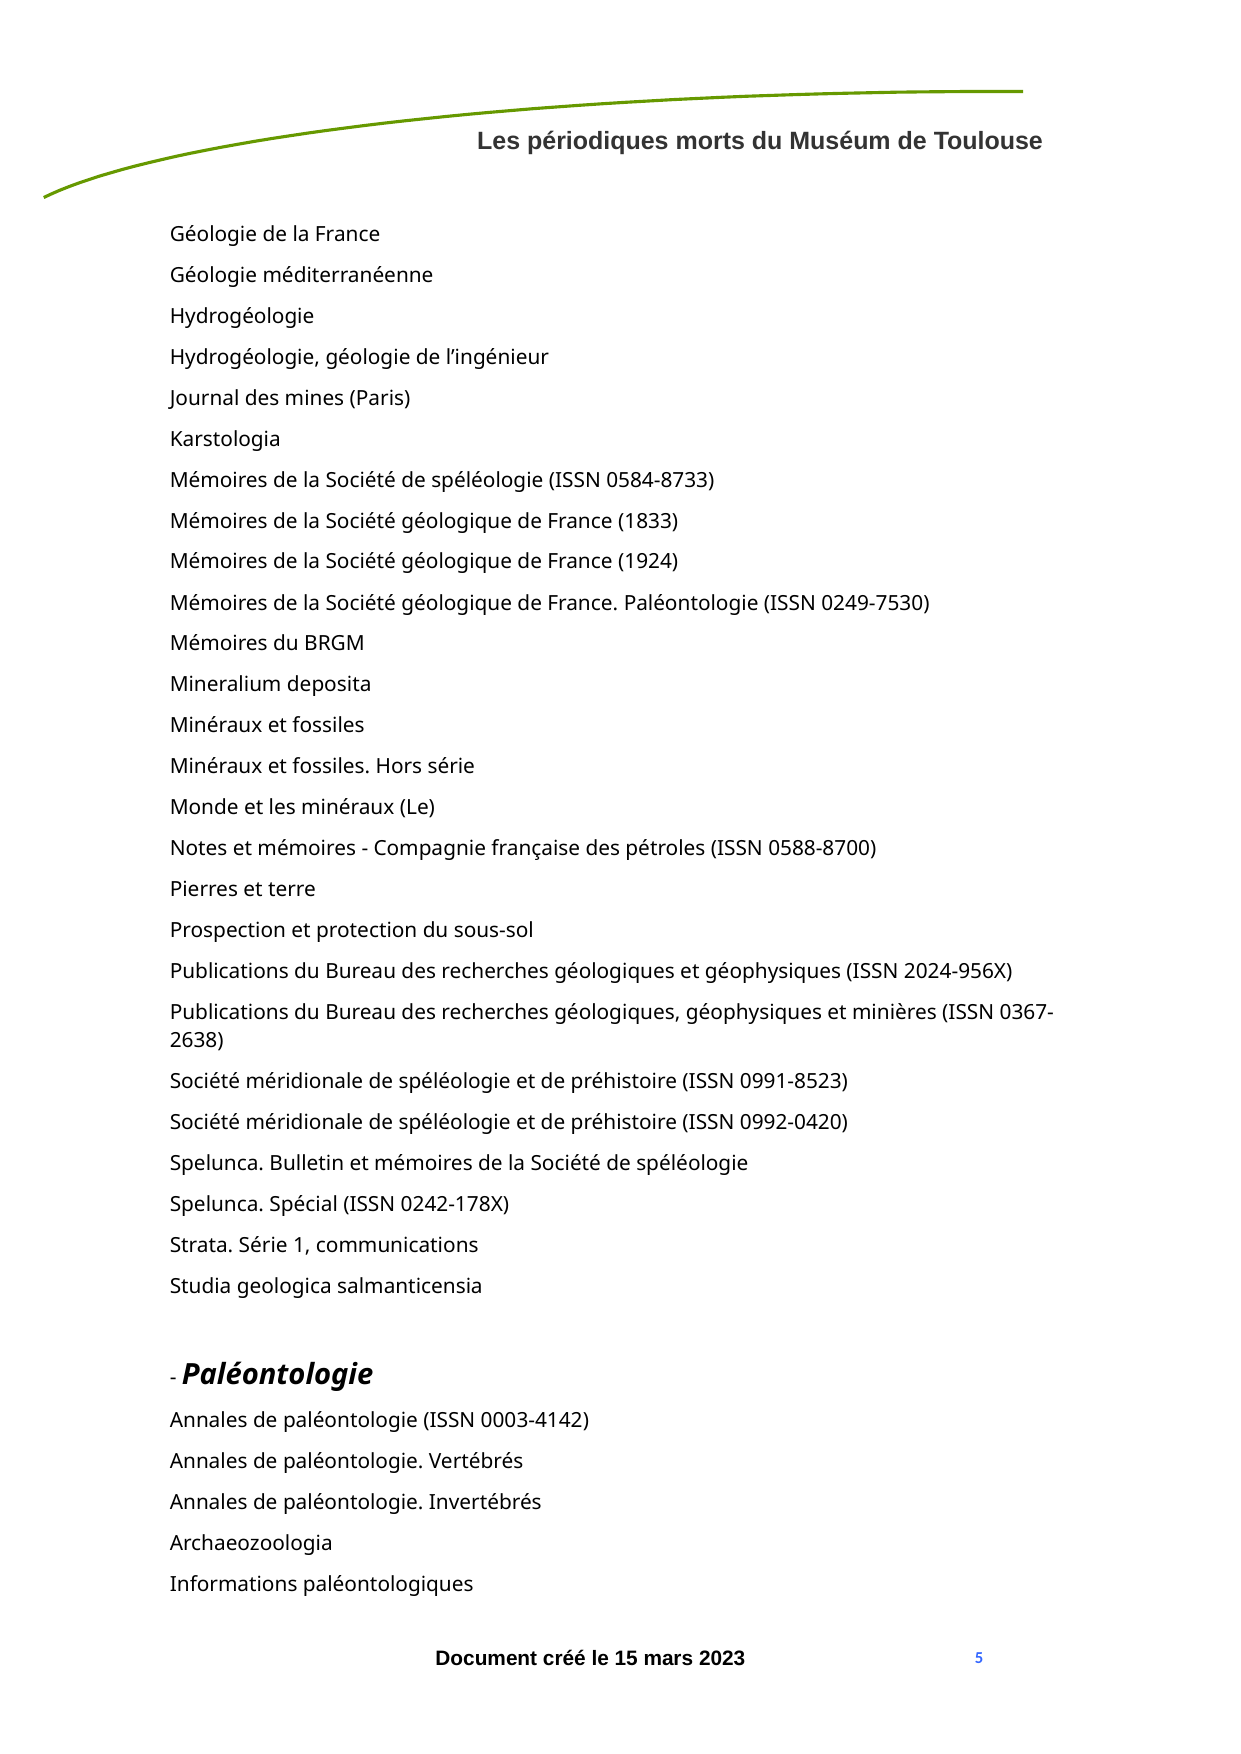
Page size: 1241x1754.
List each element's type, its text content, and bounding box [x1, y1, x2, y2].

text Mémoires de la Société de spéléologie (ISSN 0584-8733) [169, 465, 1087, 493]
list Spelunca. Spécial (ISSN 0242-178X) [169, 1189, 1087, 1218]
text Prospection et protection du sous-sol [169, 915, 1087, 943]
text Annales de paléontologie (ISSN 0003-4142) [169, 1405, 1087, 1433]
text Minéraux et fossiles. Hors série [169, 751, 1087, 780]
list Journal des mines (Paris) [169, 383, 1087, 411]
list Société méridionale de spéléologie et de préhistoire (ISSN 0992-0420) [169, 1107, 1087, 1136]
text Archaeozoologia [169, 1528, 1087, 1556]
text Annales de paléontologie. Vertébrés [169, 1446, 1087, 1474]
list Notes et mémoires - Compagnie française des pétroles (ISSN 0588-8700) [169, 833, 1087, 862]
text Publications du Bureau des recherches géologiques et géophysiques (ISSN 2024-956X) [169, 956, 1087, 984]
list Société méridionale de spéléologie et de préhistoire (ISSN 0991-8523) [169, 1066, 1087, 1095]
text Mémoires de la Société géologique de France (1833) [169, 506, 1087, 534]
text - Paléontologie [169, 1353, 1087, 1393]
text Mémoires du BRGM [169, 628, 1087, 657]
list Spelunca. Bulletin et mémoires de la Société de spéléologie [169, 1148, 1087, 1177]
text Minéraux et fossiles [169, 710, 1087, 739]
list Informations paléontologiques [169, 1569, 1087, 1597]
text Mémoires de la Société géologique de France (1924) [169, 547, 1087, 575]
text Mineralium deposita [169, 669, 1087, 698]
list Hydrogéologie, géologie de l’ingénieur [169, 342, 1087, 370]
text Annales de paléontologie. Invertébrés [169, 1487, 1087, 1515]
list Strata. Série 1, communications [169, 1230, 1087, 1258]
text Mémoires de la Société géologique de France. Paléontologie (ISSN 0249-7530) [169, 588, 1087, 616]
list Monde et les minéraux (Le) [169, 792, 1087, 821]
list Géologie méditerranéenne [169, 260, 1087, 288]
list Studia geologica salmanticensia [169, 1271, 1087, 1299]
list Publications du Bureau des recherches géologiques, géophysiques et minières (ISSN 0367-2638) [169, 997, 1087, 1054]
text Pierres et terre [169, 874, 1087, 903]
text Karstologia [169, 424, 1087, 452]
list Géologie de la France [169, 219, 1087, 248]
list Hydrogéologie [169, 301, 1087, 329]
